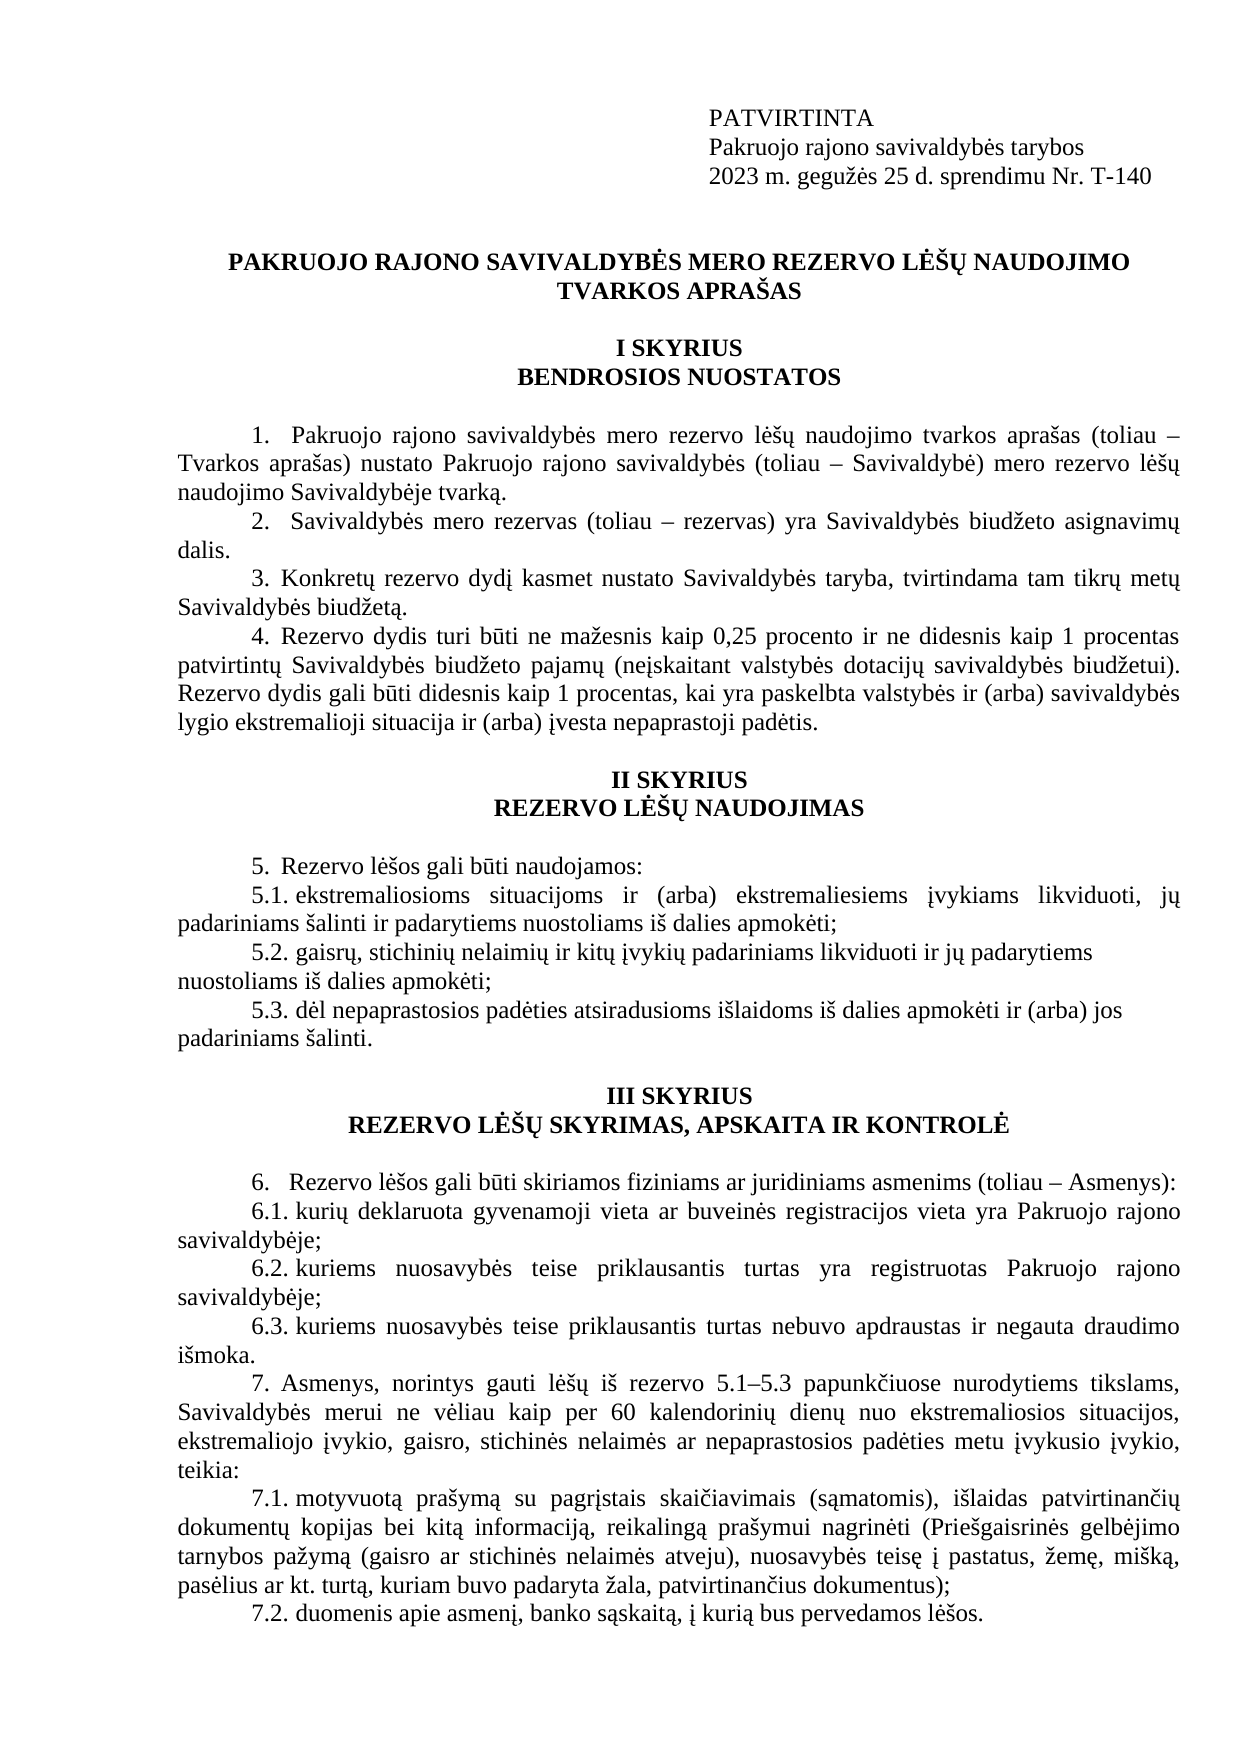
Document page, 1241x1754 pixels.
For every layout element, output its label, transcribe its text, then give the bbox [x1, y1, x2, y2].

text II SKYRIUS [177, 765, 1181, 793]
text 6. Rezervo lėšos gali būti skiriamos fiziniams ar juridiniams asmenims (toliau – Asmenys): [251, 1167, 1181, 1196]
text 2. Savivaldybės mero rezervas (toliau – rezervas) yra Savivaldybės biudžeto asignavimų dalis. [177, 506, 1181, 563]
text 1. Pakruojo rajono savivaldybės mero rezervo lėšų naudojimo tvarkos aprašas (toliau – Tvarkos aprašas) nustato Pakruojo rajono savivaldybės (toliau – Savivaldybė) mero rezervo lėšų naudojimo Savivaldybėje tvarką. [177, 420, 1181, 506]
text REZERVO LĖŠŲ SKYRIMAS, APSKAITA IR KONTROLĖ [177, 1110, 1181, 1138]
text III SKYRIUS [177, 1081, 1181, 1110]
text BENDROSIOS NUOSTATOS [177, 362, 1181, 391]
text PATVIRTINTA [709, 103, 1181, 132]
text PAKRUOJO RAJONO SAVIVALDYBĖS MERO REZERVO LĖŠŲ NAUDOJIMO TVARKOS APRAŠAS [177, 247, 1181, 305]
text 5. Rezervo lėšos gali būti naudojamos: [251, 851, 1181, 880]
text 6.1. kurių deklaruota gyvenamoji vieta ar buveinės registracijos vieta yra Pakruojo rajono savivaldybėje; [177, 1196, 1181, 1253]
text 7.2. duomenis apie asmenį, banko sąskaitą, į kurią bus pervedamos lėšos. [251, 1598, 1181, 1627]
text Pakruojo rajono savivaldybės tarybos [709, 132, 1181, 161]
text 2023 m. gegužės 25 d. sprendimu Nr. T-140 [709, 161, 1181, 190]
text 5.2. gaisrų, stichinių nelaimių ir kitų įvykių padariniams likviduoti ir jų padarytiems nuostoliams iš dalies apmokėti; [177, 937, 1181, 995]
text I SKYRIUS [177, 333, 1181, 362]
text 5.3. dėl nepaprastosios padėties atsiradusioms išlaidoms iš dalies apmokėti ir (arba) jos padariniams šalinti. [177, 995, 1181, 1052]
text 7.1. motyvuotą prašymą su pagrįstais skaičiavimais (sąmatomis), išlaidas patvirtinančių dokumentų kopijas bei kitą informaciją, reikalingą prašymui nagrinėti (Priešgaisrinės gelbėjimo tarnybos pažymą (gaisro ar stichinės nelaimės atveju), nuosavybės teisę į pastatus, žemę, mišką, pasėlius ar kt. turtą, kuriam buvo padaryta žala, patvirtinančius dokumentus); [177, 1483, 1181, 1598]
text 3. Konkretų rezervo dydį kasmet nustato Savivaldybės taryba, tvirtindama tam tikrų metų Savivaldybės biudžetą. [177, 563, 1181, 621]
text 5.1. ekstremaliosioms situacijoms ir (arba) ekstremaliesiems įvykiams likviduoti, jų padariniams šalinti ir padarytiems nuostoliams iš dalies apmokėti; [177, 880, 1181, 937]
text REZERVO LĖŠŲ NAUDOJIMAS [177, 793, 1181, 822]
text 7. Asmenys, norintys gauti lėšų iš rezervo 5.1–5.3 papunkčiuose nurodytiems tikslams, Savivaldybės merui ne vėliau kaip per 60 kalendorinių dienų nuo ekstremaliosios situacijos, ekstremaliojo įvykio, gaisro, stichinės nelaimės ar nepaprastosios padėties metu įvykusio įvykio, teikia: [177, 1368, 1181, 1483]
text 4. Rezervo dydis turi būti ne mažesnis kaip 0,25 procento ir ne didesnis kaip 1 procentas patvirtintų Savivaldybės biudžeto pajamų (neįskaitant valstybės dotacijų savivaldybės biudžetui). Rezervo dydis gali būti didesnis kaip 1 procentas, kai yra paskelbta valstybės ir (arba) savivaldybės lygio ekstremalioji situacija ir (arba) įvesta nepaprastoji padėtis. [177, 621, 1181, 736]
text 6.2. kuriems nuosavybės teise priklausantis turtas yra registruotas Pakruojo rajono savivaldybėje; [177, 1253, 1181, 1311]
text 6.3. kuriems nuosavybės teise priklausantis turtas nebuvo apdraustas ir negauta draudimo išmoka. [177, 1311, 1181, 1368]
